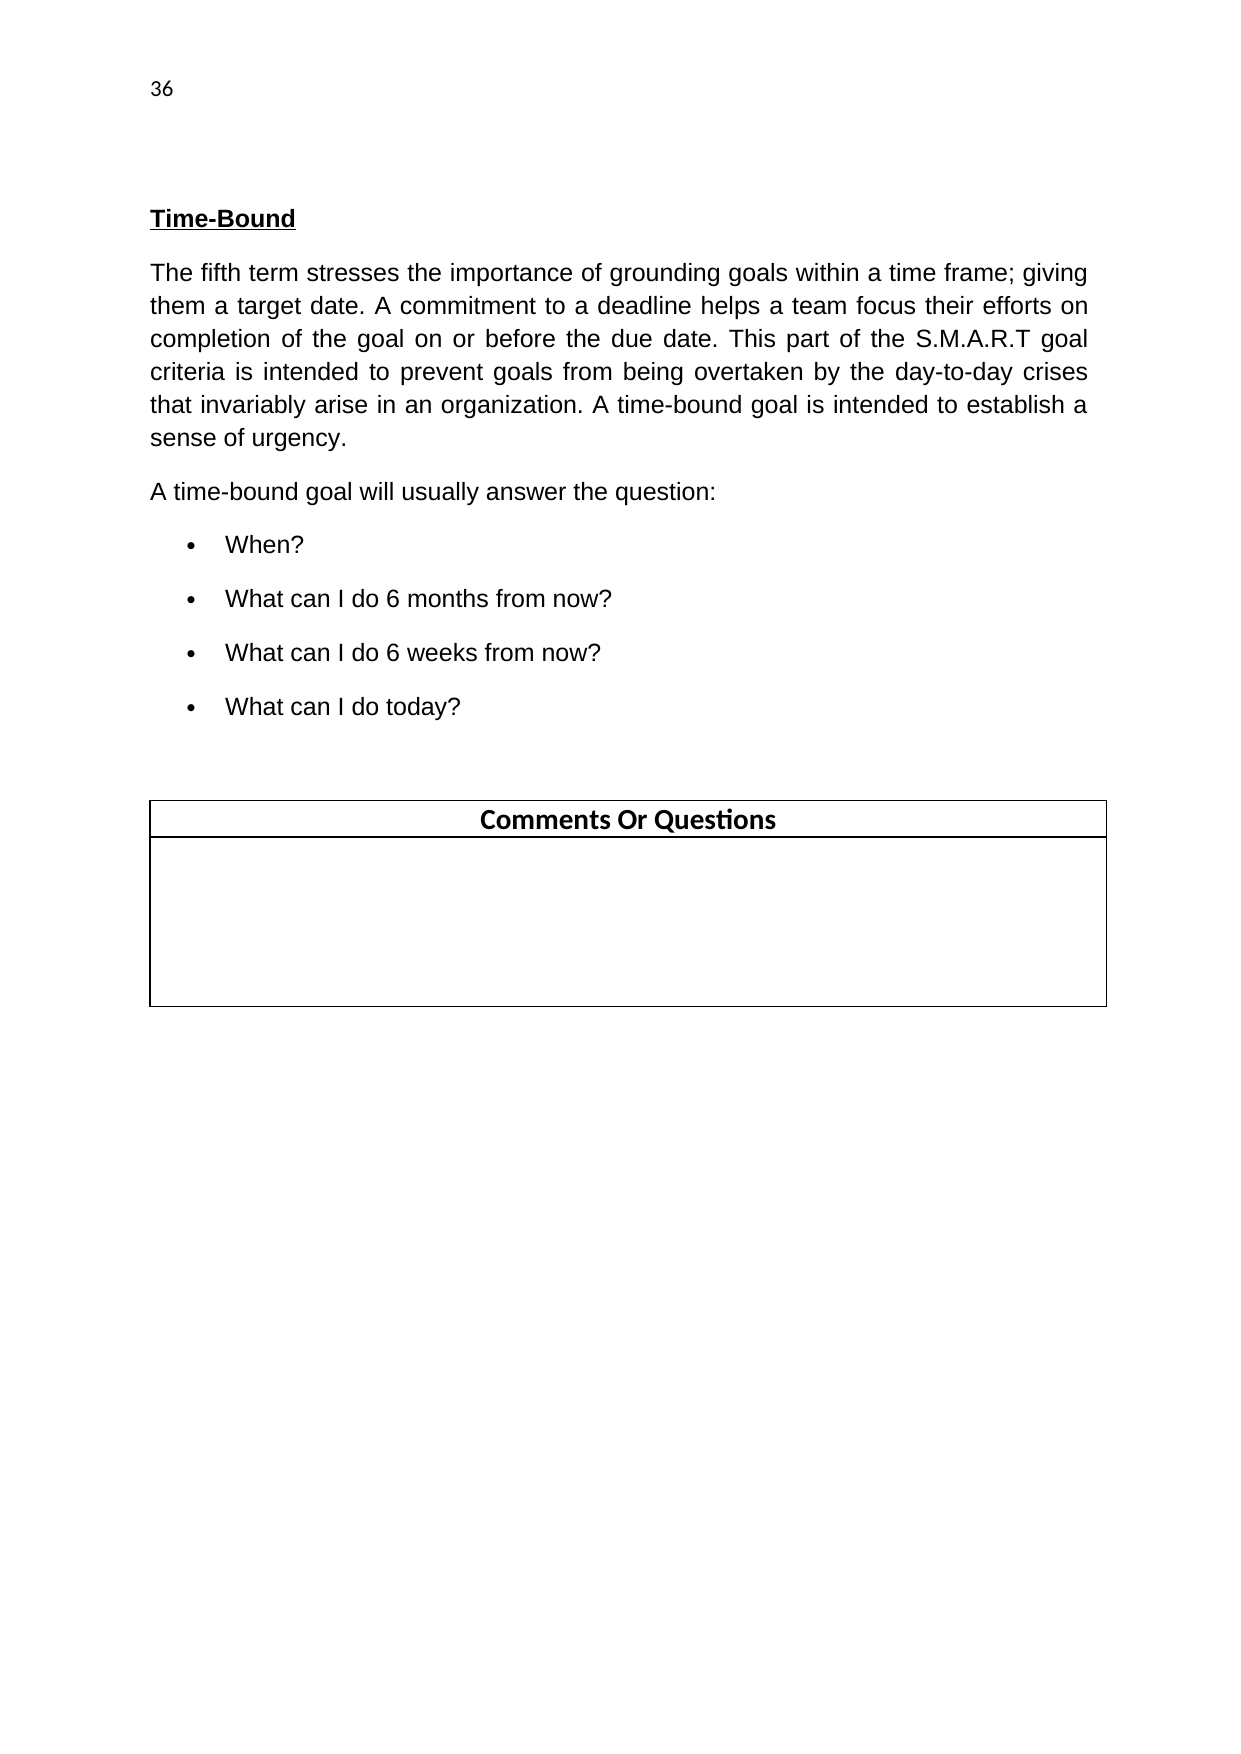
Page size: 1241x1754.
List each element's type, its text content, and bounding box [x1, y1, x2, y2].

list What can I do today? [187, 692, 1090, 721]
text Time-Bound [150, 204, 1090, 233]
text A time-bound goal will usually answer the question: [150, 477, 1090, 505]
text The fifth term stresses the importance of grounding goals within a time frame; giving them a target date. A commitment to a deadline helps a team focus their efforts on completion of the goal on or before the due date. This part of the S.M.A.R.T goal criteria is intended to prevent goals from being overtaken by the day-to-day crises that invariably arise in an organization. A time-bound goal is intended to establish a sense of urgency. [150, 258, 1090, 452]
table_cell [151, 838, 1106, 1006]
table_header Comments Or Questions [151, 801, 1106, 836]
list When? [187, 531, 1090, 559]
list What can I do 6 months from now? [187, 584, 1090, 613]
list What can I do 6 weeks from now? [187, 638, 1090, 667]
